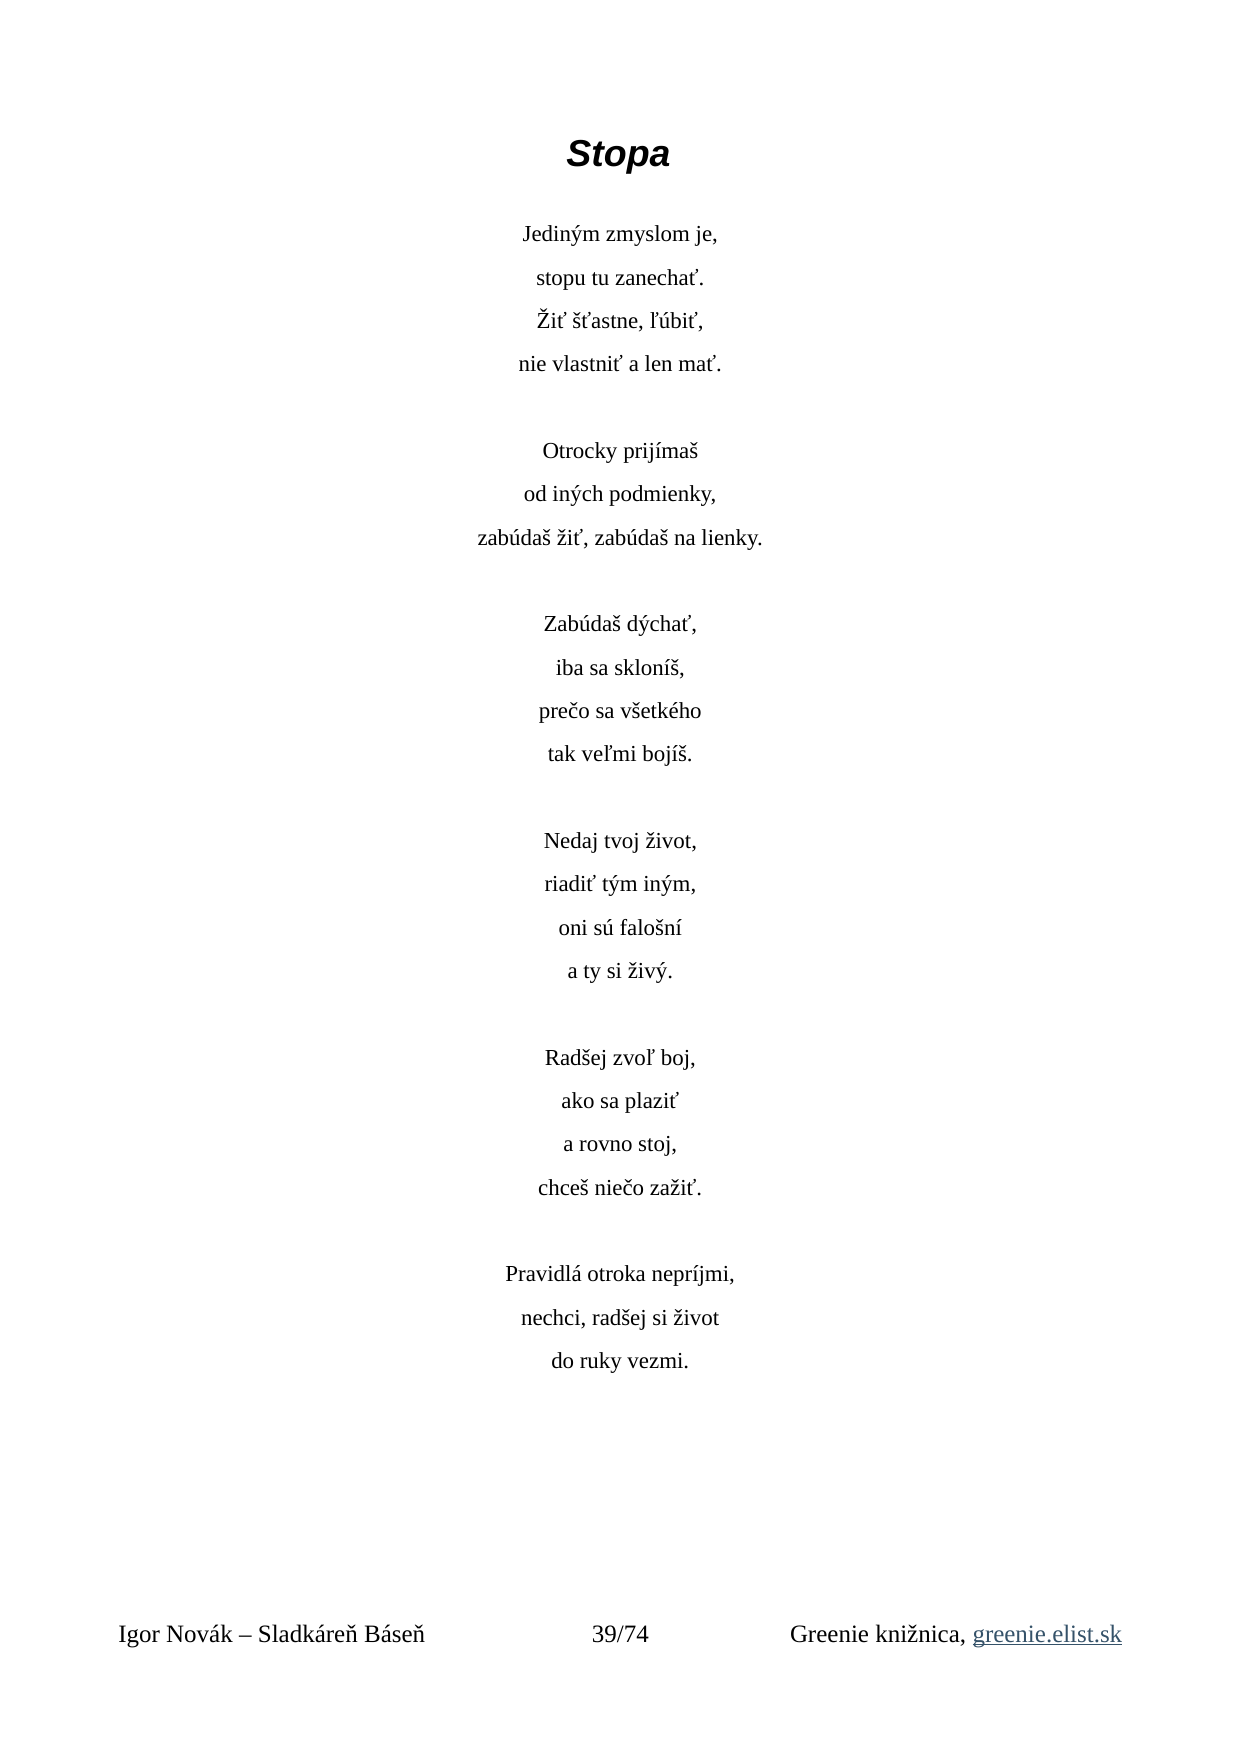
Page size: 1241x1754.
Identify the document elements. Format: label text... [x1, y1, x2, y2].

text a ty si živý. [106, 957, 1134, 983]
text ako sa plaziť [106, 1087, 1134, 1113]
text a rovno stoj, [106, 1131, 1134, 1157]
text nie vlastniť a len mať. [106, 351, 1134, 377]
text Žiť šťastne, ľúbiť, [106, 307, 1134, 333]
text nechci, radšej si život [106, 1304, 1134, 1330]
text Zabúdaš dýchať, [106, 611, 1134, 637]
text oni sú falošní [106, 914, 1134, 940]
text od iných podmienky, [106, 481, 1134, 507]
text stopu tu zanechať. [106, 264, 1134, 290]
text Radšej zvoľ boj, [106, 1044, 1134, 1070]
text riadiť tým iným, [106, 871, 1134, 897]
text iba sa skloníš, [106, 654, 1134, 680]
text Jediným zmyslom je, [106, 221, 1134, 247]
text Pravidlá otroka nepríjmi, [106, 1261, 1134, 1287]
text chceš niečo zažiť. [106, 1174, 1134, 1200]
text zabúdaš žiť, zabúdaš na lienky. [106, 524, 1134, 550]
text do ruky vezmi. [106, 1347, 1134, 1373]
text prečo sa všetkého [106, 697, 1134, 723]
subtitle Stopa [106, 131, 1134, 174]
text tak veľmi bojíš. [106, 741, 1134, 767]
text Otrocky prijímaš [106, 437, 1134, 463]
text Nedaj tvoj život, [106, 827, 1134, 853]
